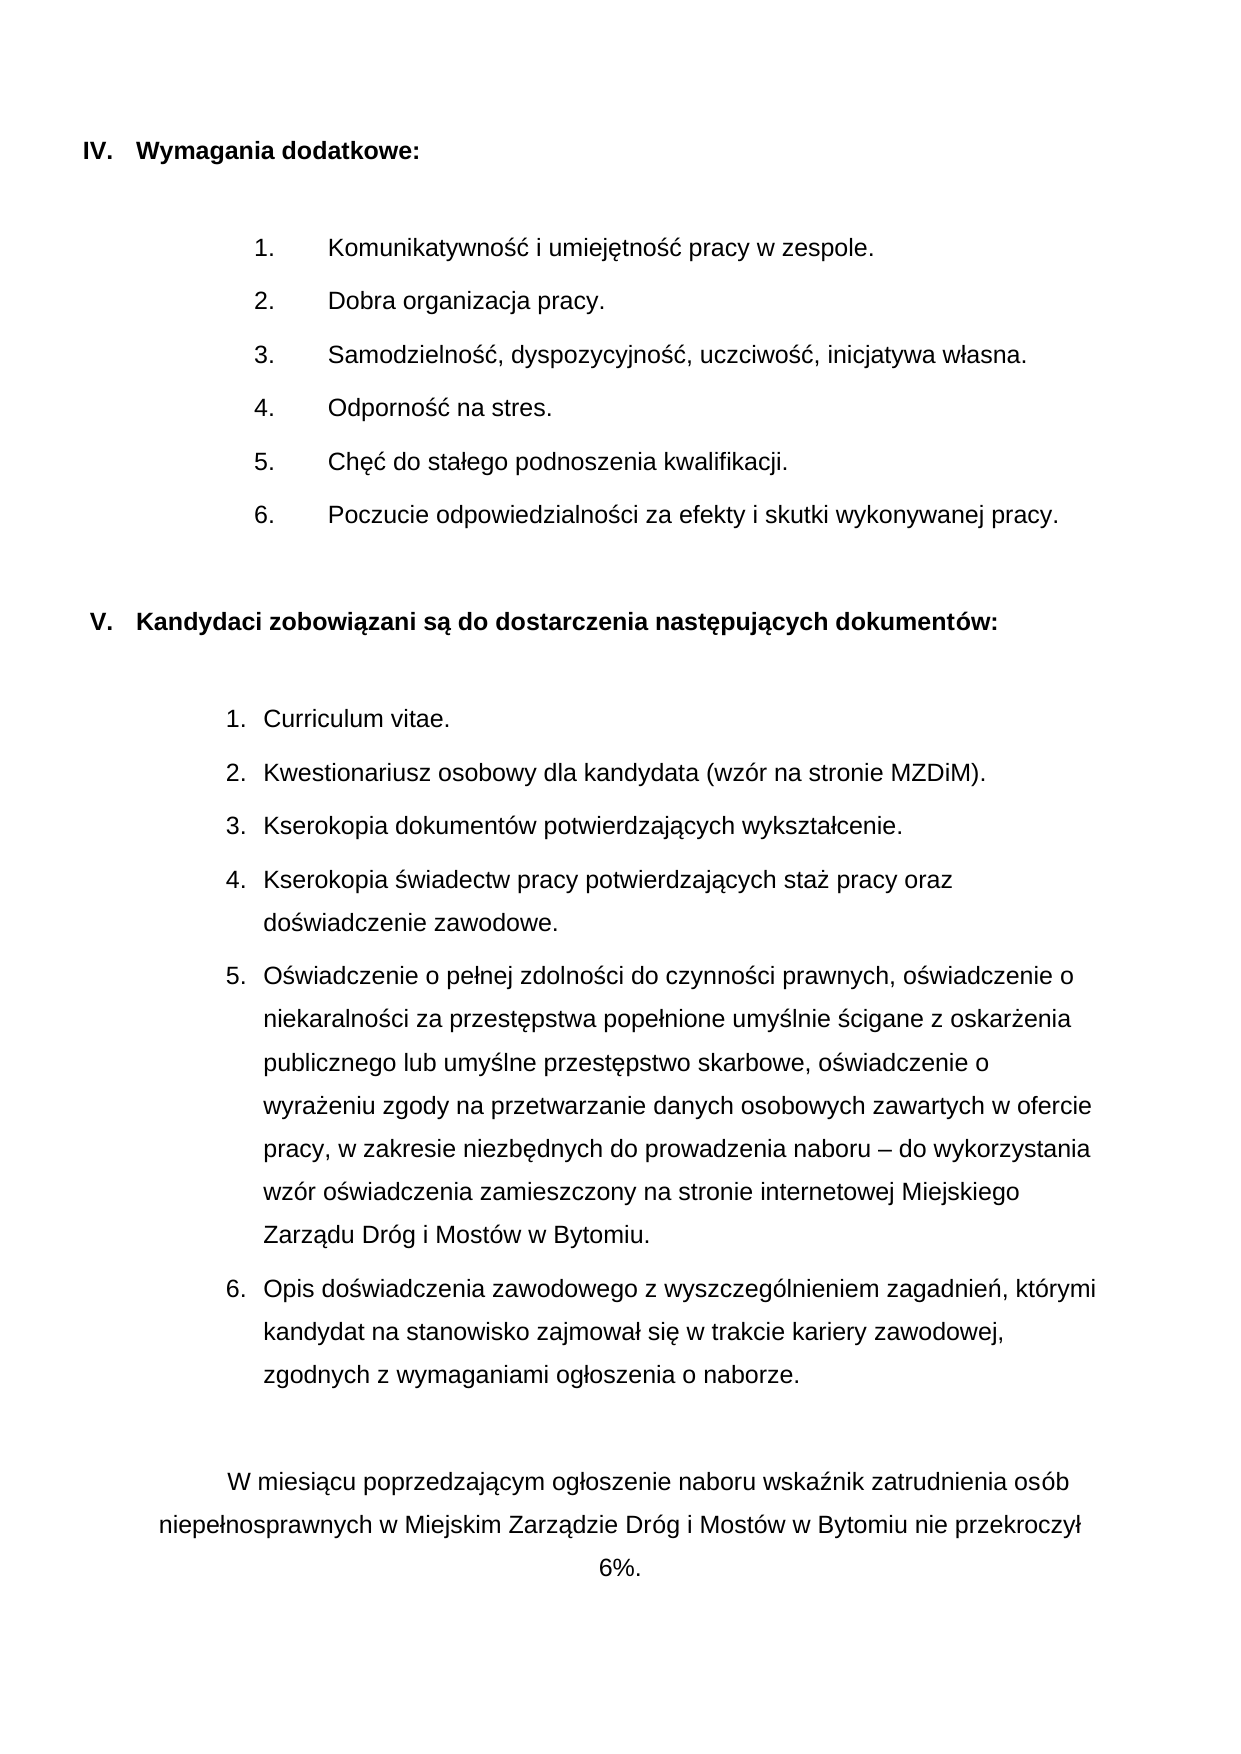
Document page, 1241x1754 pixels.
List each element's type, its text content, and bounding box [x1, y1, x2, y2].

list Kwestionariusz osobowy dla kandydata (wzór na stronie MZDiM). [226, 757, 1104, 786]
list Oświadczenie o pełnej zdolności do czynności prawnych, oświadczenie o niekaralności za przestępstwa popełnione umyślnie ścigane z oskarżenia publicznego lub umyślne przestępstwo skarbowe, oświadczenie o wyrażeniu zgody na przetwarzanie danych osobowych zawartych w ofercie pracy, w zakresie niezbędnych do prowadzenia naboru – do wykorzystania wzór oświadczenia zamieszczony na stronie internetowej Miejskiego Zarządu Dróg i Mostów w Bytomiu. [226, 961, 1104, 1249]
text W miesiącu poprzedzającym ogłoszenie naboru wskaźnik zatrudnienia osób niepełnosprawnych w Miejskim Zarządzie Dróg i Mostów w Bytomiu nie przekroczył 6%. [136, 1467, 1104, 1582]
list Chęć do stałego podnoszenia kwalifikacji. [254, 447, 1104, 475]
list Kserokopia świadectw pracy potwierdzających staż pracy oraz doświadczenie zawodowe. [226, 864, 1104, 936]
list Wymagania dodatkowe: [113, 136, 1104, 164]
list Komunikatywność i umiejętność pracy w zespole. [254, 232, 1104, 261]
list Odporność na stres. [254, 393, 1104, 422]
list Opis doświadczenia zawodowego z wyszczególnieniem zagadnień, którymi kandydat na stanowisko zajmował się w trakcie kariery zawodowej, zgodnych z wymaganiami ogłoszenia o naborze. [226, 1273, 1104, 1388]
list Dobra organizacja pracy. [254, 286, 1104, 315]
list Kserokopia dokumentów potwierdzających wykształcenie. [226, 811, 1104, 840]
list Curriculum vitae. [226, 704, 1104, 733]
list Samodzielność, dyspozycyjność, uczciwość, inicjatywa własna. [254, 339, 1104, 368]
list Kandydaci zobowiązani są do dostarczenia następujących dokumentów: [113, 607, 1104, 636]
list Poczucie odpowiedzialności za efekty i skutki wykonywanej pracy. [254, 500, 1104, 529]
